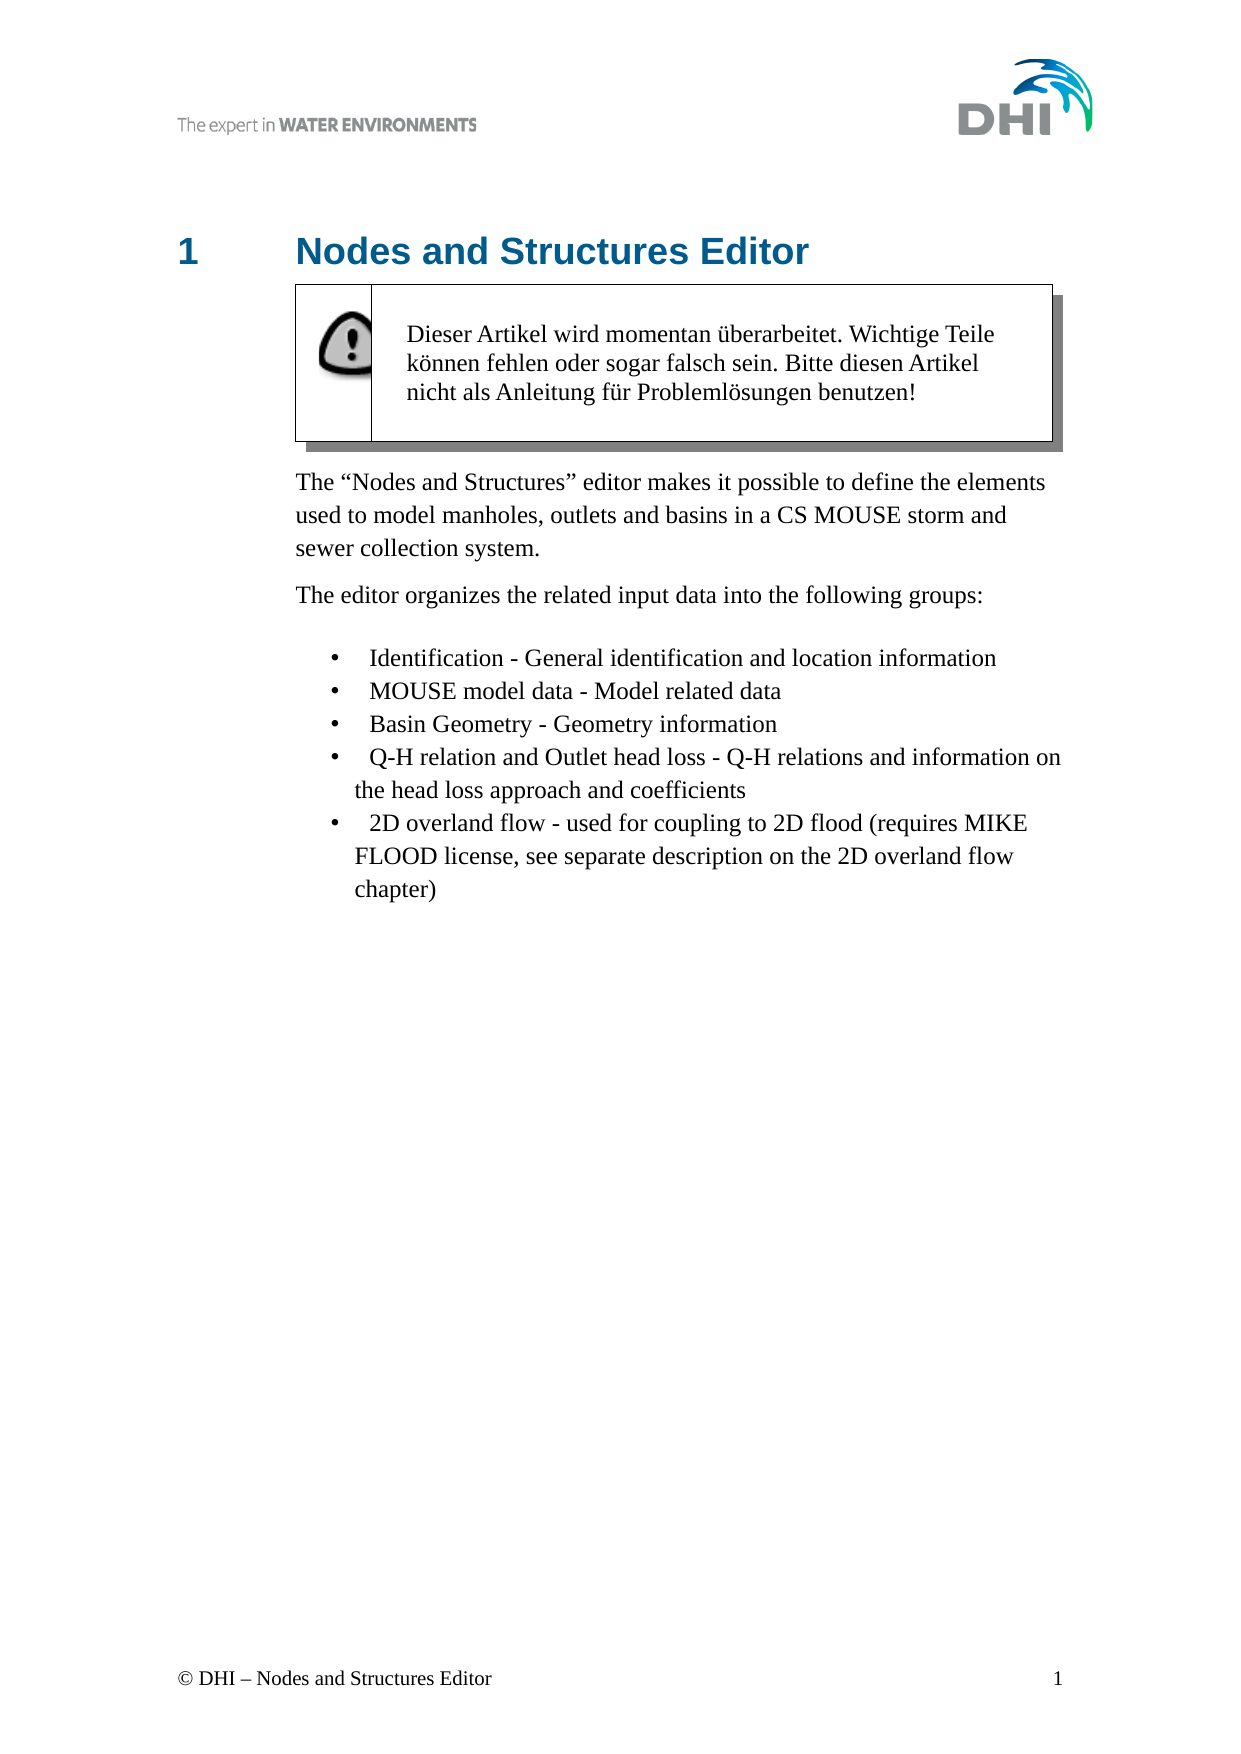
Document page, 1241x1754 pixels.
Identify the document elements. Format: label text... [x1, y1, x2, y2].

text The “Nodes and Structures” editor makes it possible to define the elements used to model manholes, outlets and basins in a CS MOUSE storm and sewer collection system. [295, 467, 1063, 562]
table_header [296, 285, 371, 441]
picture [177, 117, 477, 135]
text The editor organizes the related input data into the following groups: [295, 581, 1063, 609]
table_header Dieser Artikel wird momentan überarbeitet. Wichtige Teile können fehlen oder sogar falsch sein. Bitte diesen Artikel nicht als Anleitung für Problemlösungen benutzen! [372, 285, 1052, 441]
subtitle Nodes and Structures Editor [177, 229, 1063, 272]
picture [318, 307, 371, 383]
list 2D overland flow - used for coupling to 2D flood (requires MIKE FLOOD license, see separate description on the 2D overland flow chapter) [339, 808, 1063, 903]
list MOUSE model data - Model related data [339, 676, 1063, 705]
list Identification - General identification and location information [339, 643, 1063, 672]
list Q-H relation and Outlet head loss - Q-H relations and information on the head loss approach and coefficients [339, 742, 1063, 804]
list Basin Geometry - Geometry information [339, 709, 1063, 738]
picture [958, 59, 1093, 135]
